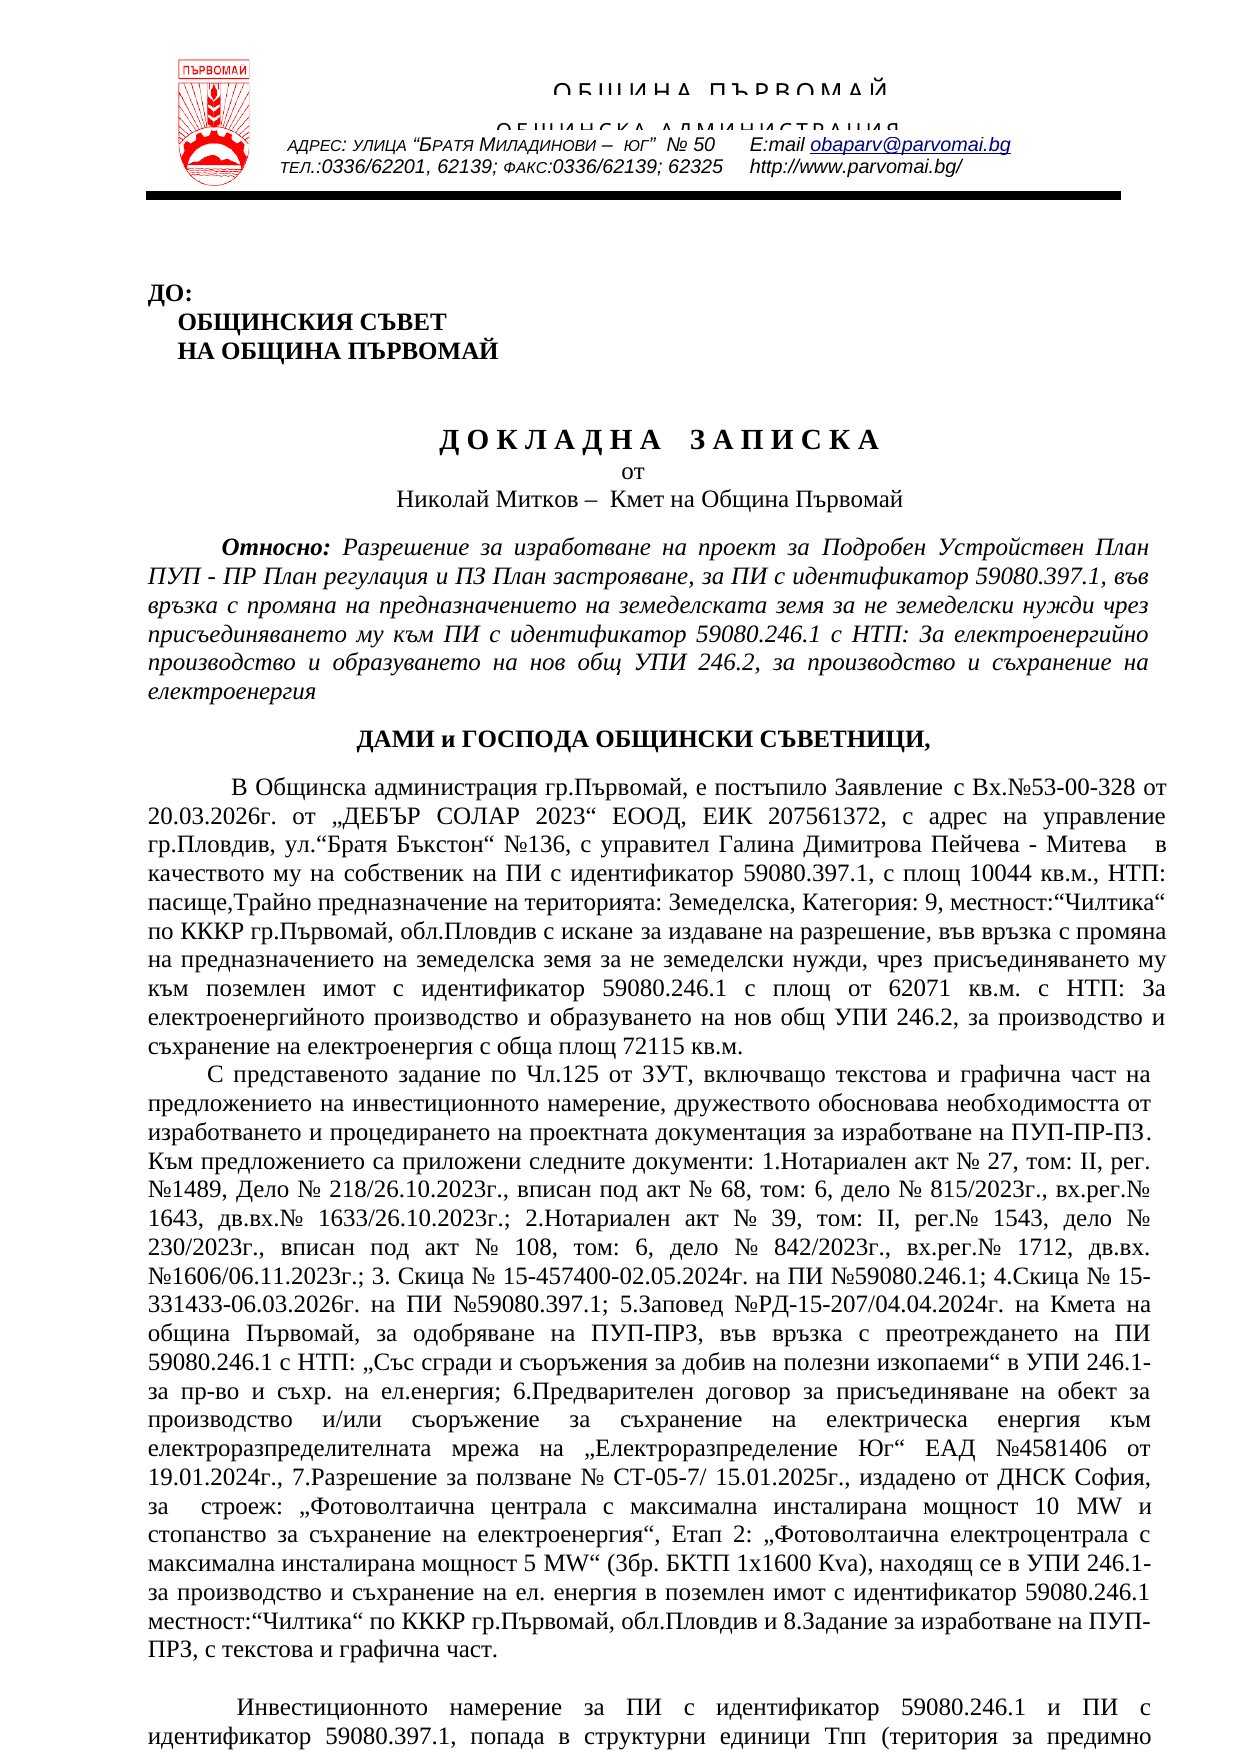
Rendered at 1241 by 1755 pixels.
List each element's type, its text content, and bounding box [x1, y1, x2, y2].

subtitle В Общинска администрация гр.Първомай, е постъпило Заявление с Вх.№53-00-328 от 20.03.2026г. от „ДЕБЪР СОЛАР 2023“ ЕООД, ЕИК 207561372, с адрес на управление гр.Пловдив, ул.“Братя Бъкстон“ №136, с управител Галина Димитрова Пейчева - Митева в качеството му на собственик на ПИ с идентификатор 59080.397.1, с площ 10044 кв.м., НТП: пасище,Трайно предназначение на територията: Земеделска, Категория: 9, местност:“Чилтика“ по КККР гр.Първомай, обл.Пловдив с искане за издаване на разрешение, във връзка с промяна на предназначението на земеделска земя за не земеделски нужди, чрез присъединяването му към поземлен имот с идентификатор 59080.246.1 с площ от 62071 кв.м. с НТП: За електроенергийното производство и образуването на нов общ УПИ 246.2, за производство и съхранение на електроенергия с обща площ 72115 кв.м. [148, 772, 1167, 1059]
subtitle Инвестиционното намерение за ПИ с идентификатор 59080.246.1 и ПИ с идентификатор 59080.397.1, попада в структурни единици Тпп (територия за предимно [148, 1692, 1152, 1749]
text Николай Митков – Кмет на Община Първомай [148, 484, 1152, 513]
text Относно: Разрешение за изработване на проект за Подробен Устройствен План ПУП - ПР План регулация и ПЗ План застрояване, за ПИ с идентификатор 59080.397.1, във връзка с промяна на предназначението на земеделската земя за не земеделски нужди чрез присъединяването му към ПИ с идентификатор 59080.246.1 с НТП: За електроенергийно производство и образуването на нов общ УПИ 246.2, за производство и съхранение на електроенергия [148, 532, 1152, 705]
text ДАМИ и ГОСПОДА ОБЩИНСКИ СЪВЕТНИЦИ, [148, 724, 1167, 753]
text от [591, 456, 1152, 484]
subtitle ОБЩИНСКИЯ СЪВЕТ [148, 307, 1152, 336]
subtitle НА ОБЩИНА ПЪРВОМАЙ [148, 336, 1152, 365]
subtitle ДО: [148, 278, 1152, 307]
subtitle Д О К Л А Д Н А З А П И С К А [148, 422, 1152, 456]
text С представеното задание по Чл.125 от ЗУТ, включващо текстова и графична част на предложението на инвестиционното намерение, дружеството обосновава необходимостта от изработването и процедирането на проектната документация за изработване на ПУП-ПР-ПЗ. Към предложението са приложени следните документи: 1.Нотариален акт № 27, том: ІІ, рег.№1489, Дело № 218/26.10.2023г., вписан под акт № 68, том: 6, дело № 815/2023г., вх.рег.№ 1643, дв.вх.№ 1633/26.10.2023г.; 2.Нотариален акт № 39, том: ІІ, рег.№ 1543, дело № 230/2023г., вписан под акт № 108, том: 6, дело № 842/2023г., вх.рег.№ 1712, дв.вх.№1606/06.11.2023г.; 3. Скица № 15-457400-02.05.2024г. на ПИ №59080.246.1; 4.Скица № 15-331433-06.03.2026г. на ПИ №59080.397.1; 5.Заповед №РД-15-207/04.04.2024г. на Кмета на община Първомай, за одобряване на ПУП-ПРЗ, във връзка с преотреждането на ПИ 59080.246.1 с НТП: „Със сгради и съоръжения за добив на полезни изкопаеми“ в УПИ 246.1-за пр-во и съхр. на ел.енергия; 6.Предварителен договор за присъединяване на обект за производство и/или съоръжение за съхранение на електрическа енергия към електроразпределителната мрежа на „Електроразпределение Юг“ ЕАД №4581406 от 19.01.2024г., 7.Разрешение за ползване № СТ-05-7/ 15.01.2025г., издадено от ДНСК София, за строеж: „Фотоволтаична централа с максимална инсталирана мощност 10 MW и стопанство за съхранение на електроенергия“, Етап 2: „Фотоволтаична електроцентрала с максимална инсталирана мощност 5 MW“ (3бр. БКТП 1х1600 Кvа), находящ се в УПИ 246.1-за производство и съхранение на ел. енергия в поземлен имот с идентификатор 59080.246.1 местност:“Чилтика“ по КККР гр.Първомай, обл.Пловдив и 8.Задание за изработване на ПУП-ПРЗ, с текстова и графична част. [148, 1059, 1152, 1663]
